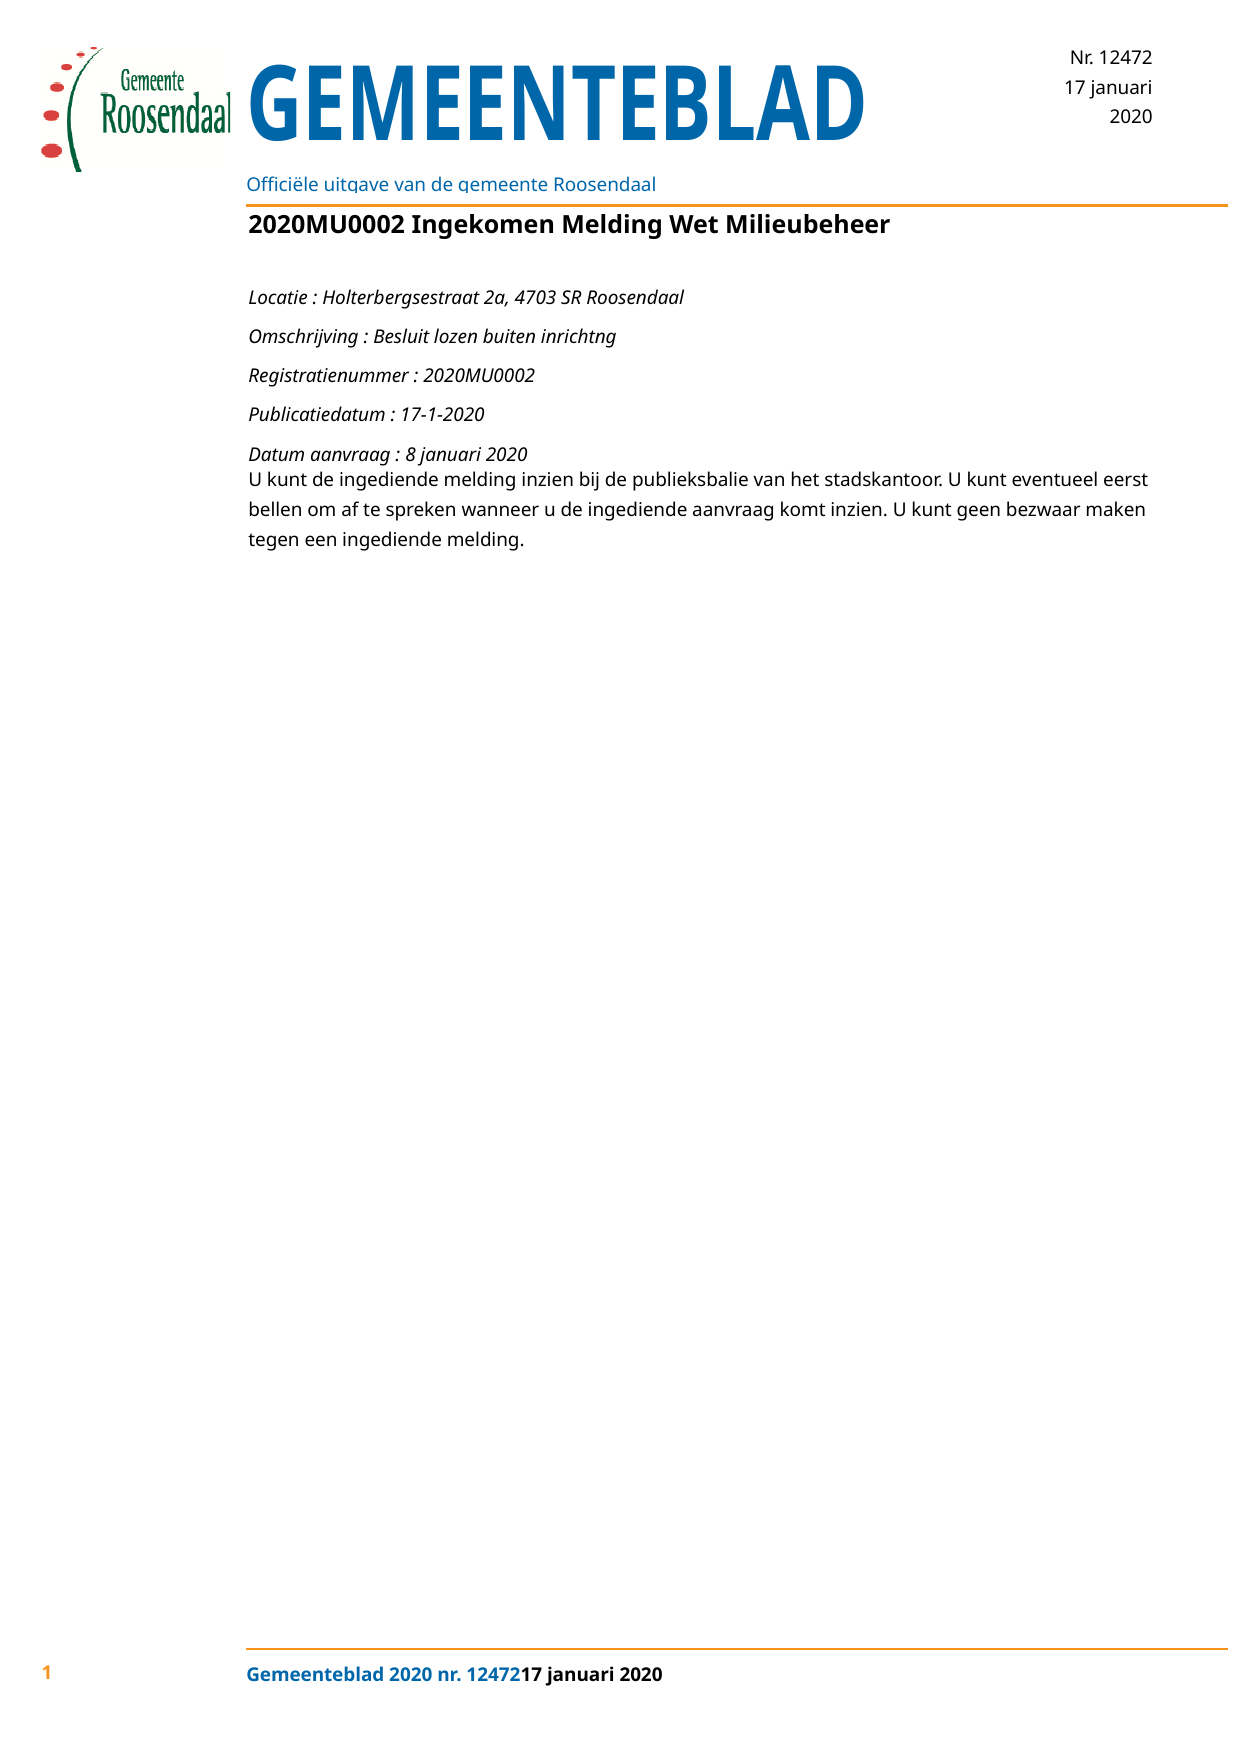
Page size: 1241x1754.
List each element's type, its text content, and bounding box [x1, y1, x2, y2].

text Registratienummer : 2020MU0002 [248, 362, 1152, 388]
text Locatie : Holterbergsestraat 2a, 4703 SR Roosendaal [248, 284, 1152, 309]
picture [41, 47, 231, 172]
text 2020MU0002 Ingekomen Melding Wet Milieubeheer [248, 207, 1152, 241]
text U kunt de ingediende melding inzien bij de publieksbalie van het stadskantoor. U kunt eventueel eerst bellen om af te spreken wanneer u de ingediende aanvraag komt inzien. U kunt geen bezwaar maken tegen een ingediende melding. [248, 467, 1152, 552]
text Publicatiedatum : 17-1-2020 [248, 402, 1152, 427]
text Datum aanvraag : 8 januari 2020 [248, 441, 1152, 467]
text Omschrijving : Besluit lozen buiten inrichtng [248, 323, 1152, 349]
